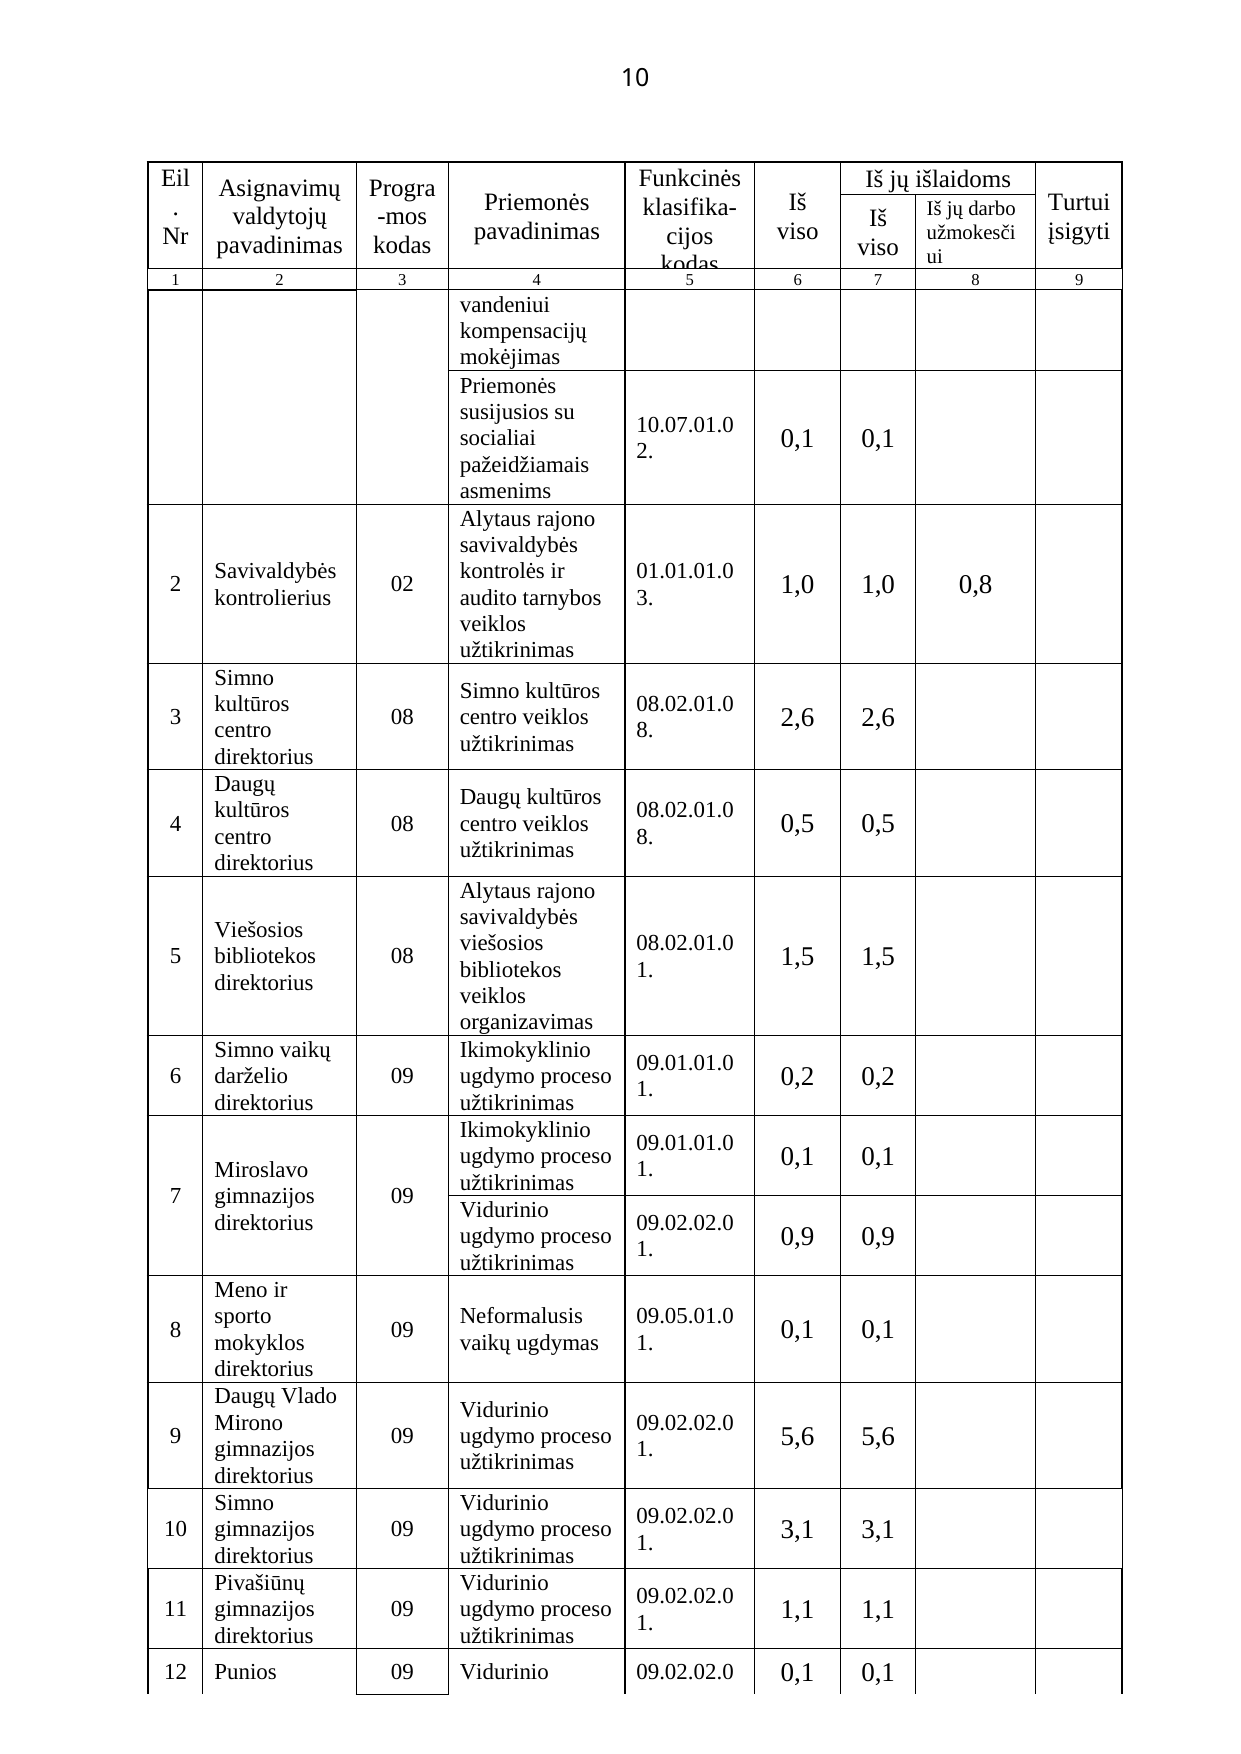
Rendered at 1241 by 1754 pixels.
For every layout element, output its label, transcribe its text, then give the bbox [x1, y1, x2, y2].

table_cell [1036, 1383, 1121, 1488]
table_cell 0,9 [841, 1196, 915, 1275]
table_cell 1,0 [755, 505, 840, 663]
table_cell [1036, 1196, 1121, 1275]
table_cell 0,1 [755, 1276, 840, 1382]
table_cell [1036, 1649, 1121, 1694]
table_cell [1036, 664, 1121, 769]
table_cell 09.02.02.01. [626, 1489, 754, 1568]
table_cell Pivašiūnų gimnazijos direktorius [203, 1569, 356, 1648]
table_cell 09.05.01.01. [626, 1276, 754, 1382]
table_cell Ikimokyklinio ugdymo proceso užtikrinimas [449, 1116, 624, 1195]
table_cell [916, 290, 1035, 370]
table_cell Ikimokyklinio ugdymo proceso užtikrinimas [449, 1036, 624, 1115]
table_cell 0,2 [841, 1036, 915, 1115]
table_cell Priemonės susijusios su socialiai pažeidžiamais asmenims [449, 371, 624, 503]
table_cell 09.02.02.01. [626, 1383, 754, 1488]
table_cell [1036, 1276, 1121, 1382]
table_cell [916, 371, 1035, 503]
table_cell 09 [357, 1036, 448, 1115]
table_cell 09 [357, 1489, 448, 1568]
table_cell 6 [755, 269, 840, 288]
table_cell [1036, 371, 1121, 503]
table_cell Miroslavo gimnazijos direktorius [203, 1116, 356, 1275]
table_cell 09 [357, 1649, 448, 1694]
table_cell 0,1 [841, 1276, 915, 1382]
table_cell Viešosios bibliotekos direktorius [203, 877, 356, 1035]
table_cell [916, 664, 1035, 769]
table_cell [841, 290, 915, 370]
table_cell Vidurinio ugdymo proceso užtikrinimas [449, 1489, 624, 1568]
table_cell [1036, 1036, 1121, 1115]
table_cell 08 [357, 877, 448, 1035]
table_cell [1036, 770, 1121, 876]
table_cell 3 [357, 269, 448, 288]
table_cell 08.02.01.01. [626, 877, 754, 1035]
table_cell 5,6 [841, 1383, 915, 1488]
table_cell 4 [149, 770, 202, 876]
table_cell 09.01.01.01. [626, 1116, 754, 1195]
table_header Funkcinės klasifika-cijos kodas [626, 163, 754, 268]
table_cell Vidurinio ugdymo proceso užtikrinimas [449, 1569, 624, 1648]
table_cell 08.02.01.08. [626, 770, 754, 876]
table_cell 0,5 [841, 770, 915, 876]
table_cell Neformalusis vaikų ugdymas [449, 1276, 624, 1382]
table_cell 0,1 [755, 371, 840, 503]
table_cell 0,5 [755, 770, 840, 876]
table_cell Alytaus rajono savivaldybės kontrolės ir audito tarnybos veiklos užtikrinimas [449, 505, 624, 663]
table_cell [203, 291, 356, 503]
table_cell 1,5 [755, 877, 840, 1035]
table_cell Savivaldybės kontrolierius [203, 505, 356, 663]
table_cell Punios [203, 1649, 356, 1694]
table_cell 0,8 [916, 505, 1035, 663]
table_cell 8 [149, 1276, 202, 1382]
table_cell 1 [148, 269, 202, 288]
table_cell 0,1 [755, 1649, 840, 1694]
table_cell 8 [916, 269, 1035, 288]
table_cell [1036, 505, 1121, 663]
table_header Iš viso [755, 163, 840, 268]
table_cell 0,9 [755, 1196, 840, 1275]
table_cell 0,1 [841, 371, 915, 503]
table_cell 9 [149, 1383, 202, 1488]
table_cell 5 [149, 877, 202, 1035]
table_cell 02 [357, 505, 448, 663]
table_cell 9 [1036, 269, 1122, 288]
table_cell [916, 1649, 1035, 1694]
table_cell 5,6 [755, 1383, 840, 1488]
table_header Turtui įsigyti [1036, 163, 1121, 268]
table_cell Daugų kultūros centro veiklos užtikrinimas [449, 770, 624, 876]
table_cell Iš viso [841, 195, 915, 268]
table_cell 7 [841, 269, 915, 288]
table_header Eil. Nr. [149, 163, 202, 268]
table_cell [1036, 877, 1121, 1035]
table_cell 2 [203, 269, 356, 288]
table_cell [1036, 1116, 1121, 1195]
table_cell 10 [148, 1489, 202, 1568]
table_cell [1036, 1489, 1122, 1568]
table_cell 12 [149, 1649, 202, 1694]
table_cell Iš jų darbo užmokesčiui [916, 195, 1035, 268]
table_cell 1,5 [841, 877, 915, 1035]
table_cell 3,1 [755, 1489, 840, 1568]
table_cell 0,1 [841, 1116, 915, 1195]
table_cell [916, 1569, 1035, 1648]
table_cell [626, 290, 754, 370]
table_cell 7 [149, 1116, 202, 1275]
table_cell 08 [357, 664, 448, 769]
table_cell [916, 1036, 1035, 1115]
table_cell [916, 877, 1035, 1035]
table_cell 4 [449, 269, 624, 288]
table_cell vandeniui kompensacijų mokėjimas [449, 290, 624, 370]
table_cell Alytaus rajono savivaldybės viešosios bibliotekos veiklos organizavimas [449, 877, 624, 1035]
table_cell [916, 770, 1035, 876]
table_cell [916, 1383, 1035, 1488]
table_cell 2 [149, 505, 202, 663]
table_cell Vidurinio ugdymo proceso užtikrinimas [449, 1196, 624, 1275]
table_cell 11 [149, 1569, 202, 1648]
table_cell Vidurinio [449, 1649, 624, 1694]
table_cell [1036, 290, 1121, 370]
table_cell 3,1 [841, 1489, 915, 1568]
table_cell Vidurinio ugdymo proceso užtikrinimas [449, 1383, 624, 1488]
table_cell Simno gimnazijos direktorius [203, 1489, 356, 1568]
table_cell 09 [357, 1276, 448, 1382]
table_cell 10.07.01.02. [626, 371, 754, 503]
table_cell 09 [357, 1383, 448, 1488]
table_cell [916, 1489, 1035, 1568]
table_cell [357, 290, 448, 503]
table_cell [916, 1196, 1035, 1275]
table_cell 08 [357, 770, 448, 876]
table_cell Simno kultūros centro veiklos užtikrinimas [449, 664, 624, 769]
table_cell 2,6 [841, 664, 915, 769]
table_cell Daugų Vlado Mirono gimnazijos direktorius [203, 1383, 356, 1488]
table_cell 3 [149, 664, 202, 769]
table_cell [916, 1116, 1035, 1195]
table_cell 09 [357, 1569, 448, 1648]
table_cell 09 [357, 1116, 448, 1275]
table_header Progra-mos kodas [357, 163, 448, 268]
table_cell 1,1 [755, 1569, 840, 1648]
table_cell Daugų kultūros centro direktorius [203, 770, 356, 876]
table_cell 0,1 [841, 1649, 915, 1694]
table_cell 0,2 [755, 1036, 840, 1115]
table_cell 5 [626, 269, 754, 288]
table_cell 09.02.02.01. [626, 1569, 754, 1648]
table_cell 1,0 [841, 505, 915, 663]
table_header Asignavimų valdytojų pavadinimas [203, 163, 356, 268]
table_cell Simno kultūros centro direktorius [203, 664, 356, 769]
table_cell 09.02.02.0 [626, 1649, 754, 1694]
table_cell 01.01.01.03. [626, 505, 754, 663]
table_cell [149, 291, 202, 503]
table_cell [755, 290, 840, 370]
table_cell 08.02.01.08. [626, 664, 754, 769]
table_header Iš jų išlaidoms [841, 163, 1035, 194]
table_cell [916, 1276, 1035, 1382]
table_cell [1036, 1569, 1121, 1648]
table_cell 1,1 [841, 1569, 915, 1648]
table_cell 6 [149, 1036, 202, 1115]
table_cell 09.01.01.01. [626, 1036, 754, 1115]
table_cell Simno vaikų darželio direktorius [203, 1036, 356, 1115]
table_cell 2,6 [755, 664, 840, 769]
table_cell Meno ir sporto mokyklos direktorius [203, 1276, 356, 1382]
table_header Priemonės pavadinimas [449, 163, 624, 268]
table_cell 09.02.02.01. [626, 1196, 754, 1275]
table_cell 0,1 [755, 1116, 840, 1195]
